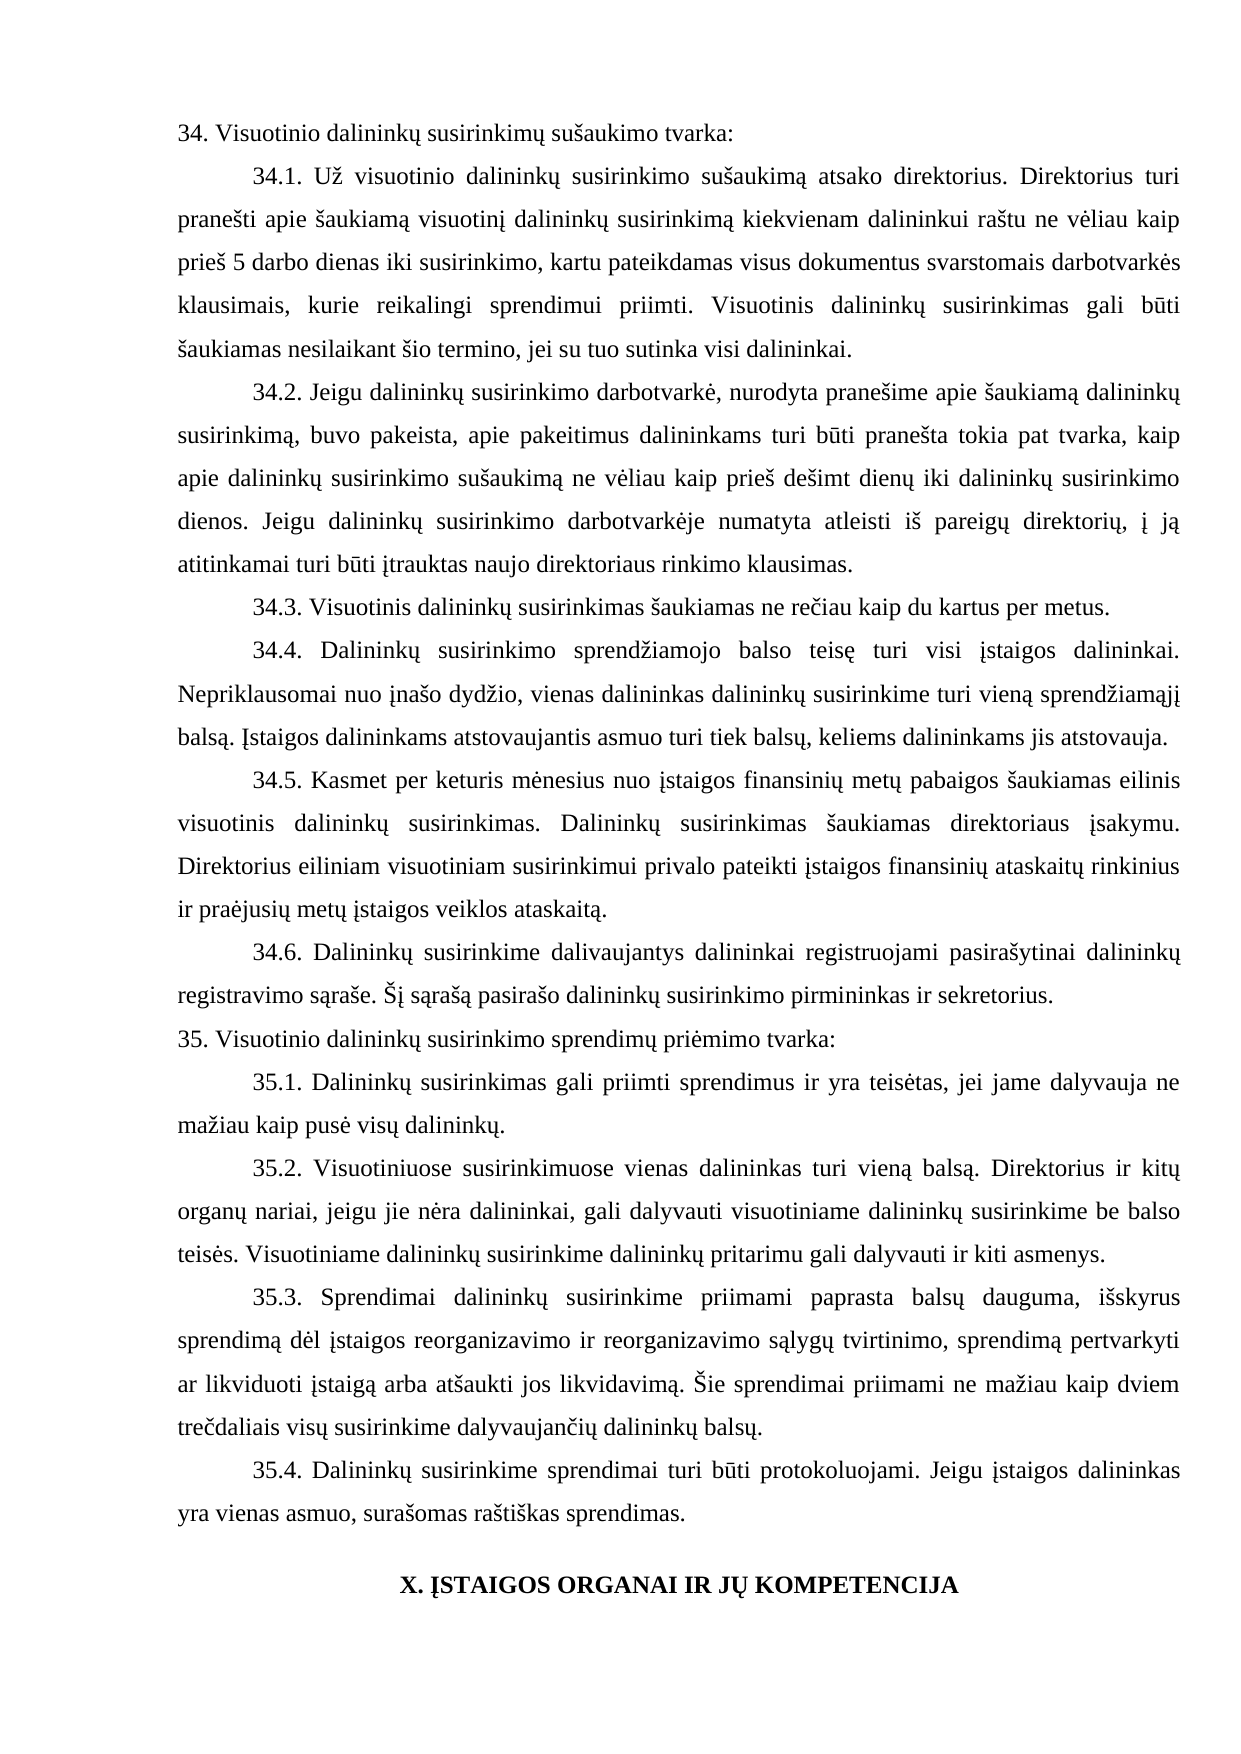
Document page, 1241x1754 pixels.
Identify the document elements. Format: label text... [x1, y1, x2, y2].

text 34.3. Visuotinis dalininkų susirinkimas šaukiamas ne rečiau kaip du kartus per metus. [177, 592, 1181, 621]
text 35.3. Sprendimai dalininkų susirinkime priimami paprasta balsų dauguma, išskyrus sprendimą dėl įstaigos reorganizavimo ir reorganizavimo sąlygų tvirtinimo, sprendimą pertvarkyti ar likviduoti įstaigą arba atšaukti jos likvidavimą. Šie sprendimai priimami ne mažiau kaip dviem trečdaliais visų susirinkime dalyvaujančių dalininkų balsų. [177, 1282, 1181, 1441]
text 34.2. Jeigu dalininkų susirinkimo darbotvarkė, nurodyta pranešime apie šaukiamą dalininkų susirinkimą, buvo pakeista, apie pakeitimus dalininkams turi būti pranešta tokia pat tvarka, kaip apie dalininkų susirinkimo sušaukimą ne vėliau kaip prieš dešimt dienų iki dalininkų susirinkimo dienos. Jeigu dalininkų susirinkimo darbotvarkėje numatyta atleisti iš pareigų direktorių, į ją atitinkamai turi būti įtrauktas naujo direktoriaus rinkimo klausimas. [177, 377, 1181, 578]
text 34. Visuotinio dalininkų susirinkimų sušaukimo tvarka: [177, 118, 1181, 147]
text 34.5. Kasmet per keturis mėnesius nuo įstaigos finansinių metų pabaigos šaukiamas eilinis visuotinis dalininkų susirinkimas. Dalininkų susirinkimas šaukiamas direktoriaus įsakymu. Direktorius eiliniam visuotiniam susirinkimui privalo pateikti įstaigos finansinių ataskaitų rinkinius ir praėjusių metų įstaigos veiklos ataskaitą. [177, 765, 1181, 923]
text 35.4. Dalininkų susirinkime sprendimai turi būti protokoluojami. Jeigu įstaigos dalininkas yra vienas asmuo, surašomas raštiškas sprendimas. [177, 1455, 1181, 1527]
text 34.4. Dalininkų susirinkimo sprendžiamojo balso teisę turi visi įstaigos dalininkai. Nepriklausomai nuo įnašo dydžio, vienas dalininkas dalininkų susirinkime turi vieną sprendžiamąjį balsą. Įstaigos dalininkams atstovaujantis asmuo turi tiek balsų, keliems dalininkams jis atstovauja. [177, 636, 1181, 751]
text 35.1. Dalininkų susirinkimas gali priimti sprendimus ir yra teisėtas, jei jame dalyvauja ne mažiau kaip pusė visų dalininkų. [177, 1067, 1181, 1139]
text X. ĮSTAIGOS ORGANAI IR JŲ KOMPETENCIJA [177, 1570, 1181, 1599]
text 34.1. Už visuotinio dalininkų susirinkimo sušaukimą atsako direktorius. Direktorius turi pranešti apie šaukiamą visuotinį dalininkų susirinkimą kiekvienam dalininkui raštu ne vėliau kaip prieš 5 darbo dienas iki susirinkimo, kartu pateikdamas visus dokumentus svarstomais darbotvarkės klausimais, kurie reikalingi sprendimui priimti. Visuotinis dalininkų susirinkimas gali būti šaukiamas nesilaikant šio termino, jei su tuo sutinka visi dalininkai. [177, 161, 1181, 362]
text 35.2. Visuotiniuose susirinkimuose vienas dalininkas turi vieną balsą. Direktorius ir kitų organų nariai, jeigu jie nėra dalininkai, gali dalyvauti visuotiniame dalininkų susirinkime be balso teisės. Visuotiniame dalininkų susirinkime dalininkų pritarimu gali dalyvauti ir kiti asmenys. [177, 1153, 1181, 1268]
text 35. Visuotinio dalininkų susirinkimo sprendimų priėmimo tvarka: [177, 1024, 1181, 1052]
text 34.6. Dalininkų susirinkime dalivaujantys dalininkai registruojami pasirašytinai dalininkų registravimo sąraše. Šį sąrašą pasirašo dalininkų susirinkimo pirmininkas ir sekretorius. [177, 937, 1181, 1009]
